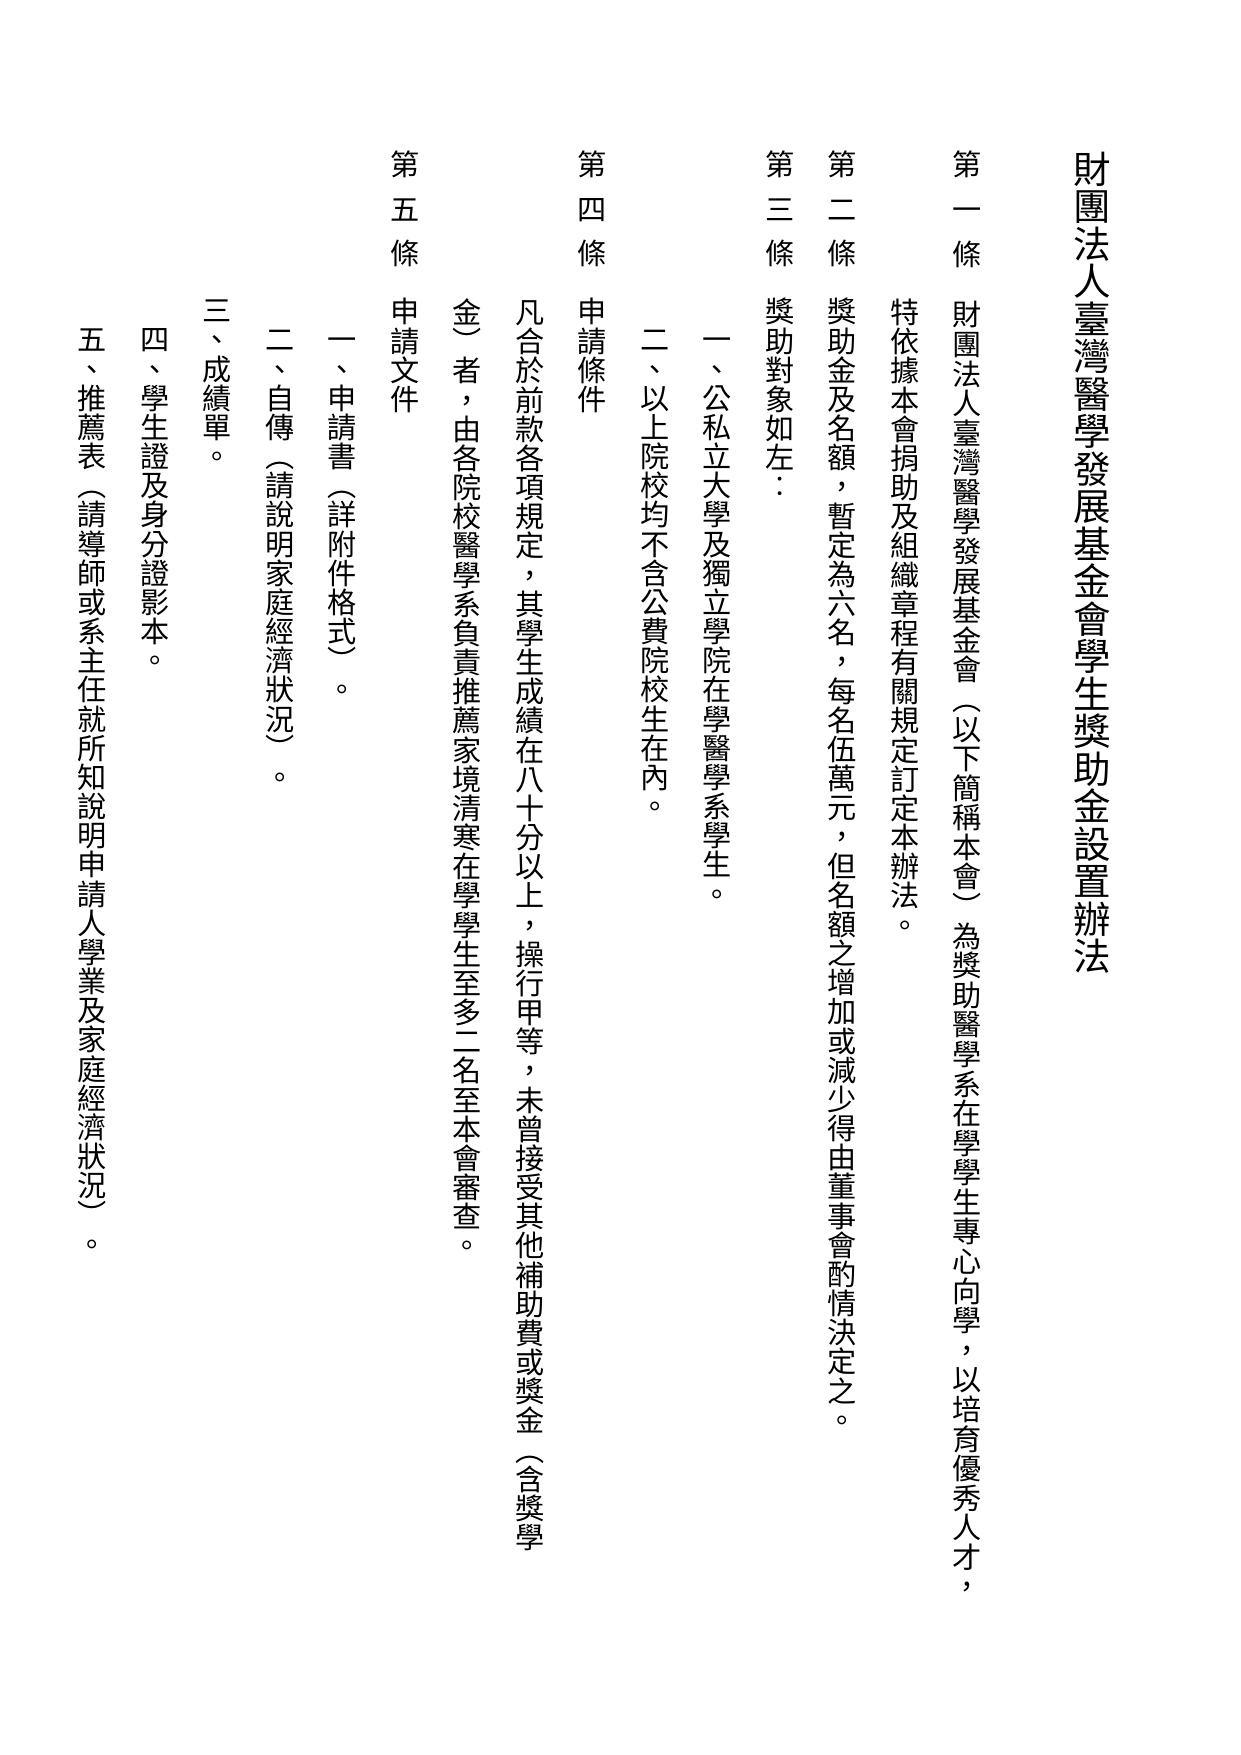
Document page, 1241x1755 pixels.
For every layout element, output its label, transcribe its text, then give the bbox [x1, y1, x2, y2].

text 一、申請書（詳附件格式）。 [321, 150, 384, 1604]
text 五、推薦表（請導師或系主任就所知說明申請人學業及家庭經濟狀況）。 [71, 150, 134, 1604]
text 二、以上院校均不含公費院校生在內。 [634, 150, 696, 1604]
text 四、學生證及身分證影本。 [134, 150, 196, 1604]
text 第 三 條 獎助對象如左︰ [759, 150, 821, 1604]
text 二、自傳（請說明家庭經濟狀況）。 [259, 150, 321, 1604]
text 第 四 條 申請條件 [571, 150, 634, 1604]
text 財團法人臺灣醫學發展基金會學生獎助金設置辦法 [1071, 150, 1134, 1604]
text 第 二 條 獎助金及名額，暫定為六名，每名伍萬元，但名額之增加或減少得由董事會酌情決定之。 [821, 150, 884, 1604]
text 第 五 條 申請文件 [384, 150, 446, 1604]
text 第 一 條 財團法人臺灣醫學發展基金會（以下簡稱本會）為獎助醫學系在學學生專心向學，以培育優秀人才，特依據本會捐助及組織章程有關規定訂定本辦法。 [884, 150, 1009, 1604]
text 三、成績單。 [196, 150, 259, 1604]
text 一、公私立大學及獨立學院在學醫學系學生。 [696, 150, 759, 1604]
text 凡合於前款各項規定，其學生成績在八十分以上，操行甲等，未曾接受其他補助費或獎金（含獎學金）者，由各院校醫學系負責推薦家境清寒在學學生至多二名至本會審查。 [446, 298, 571, 1604]
